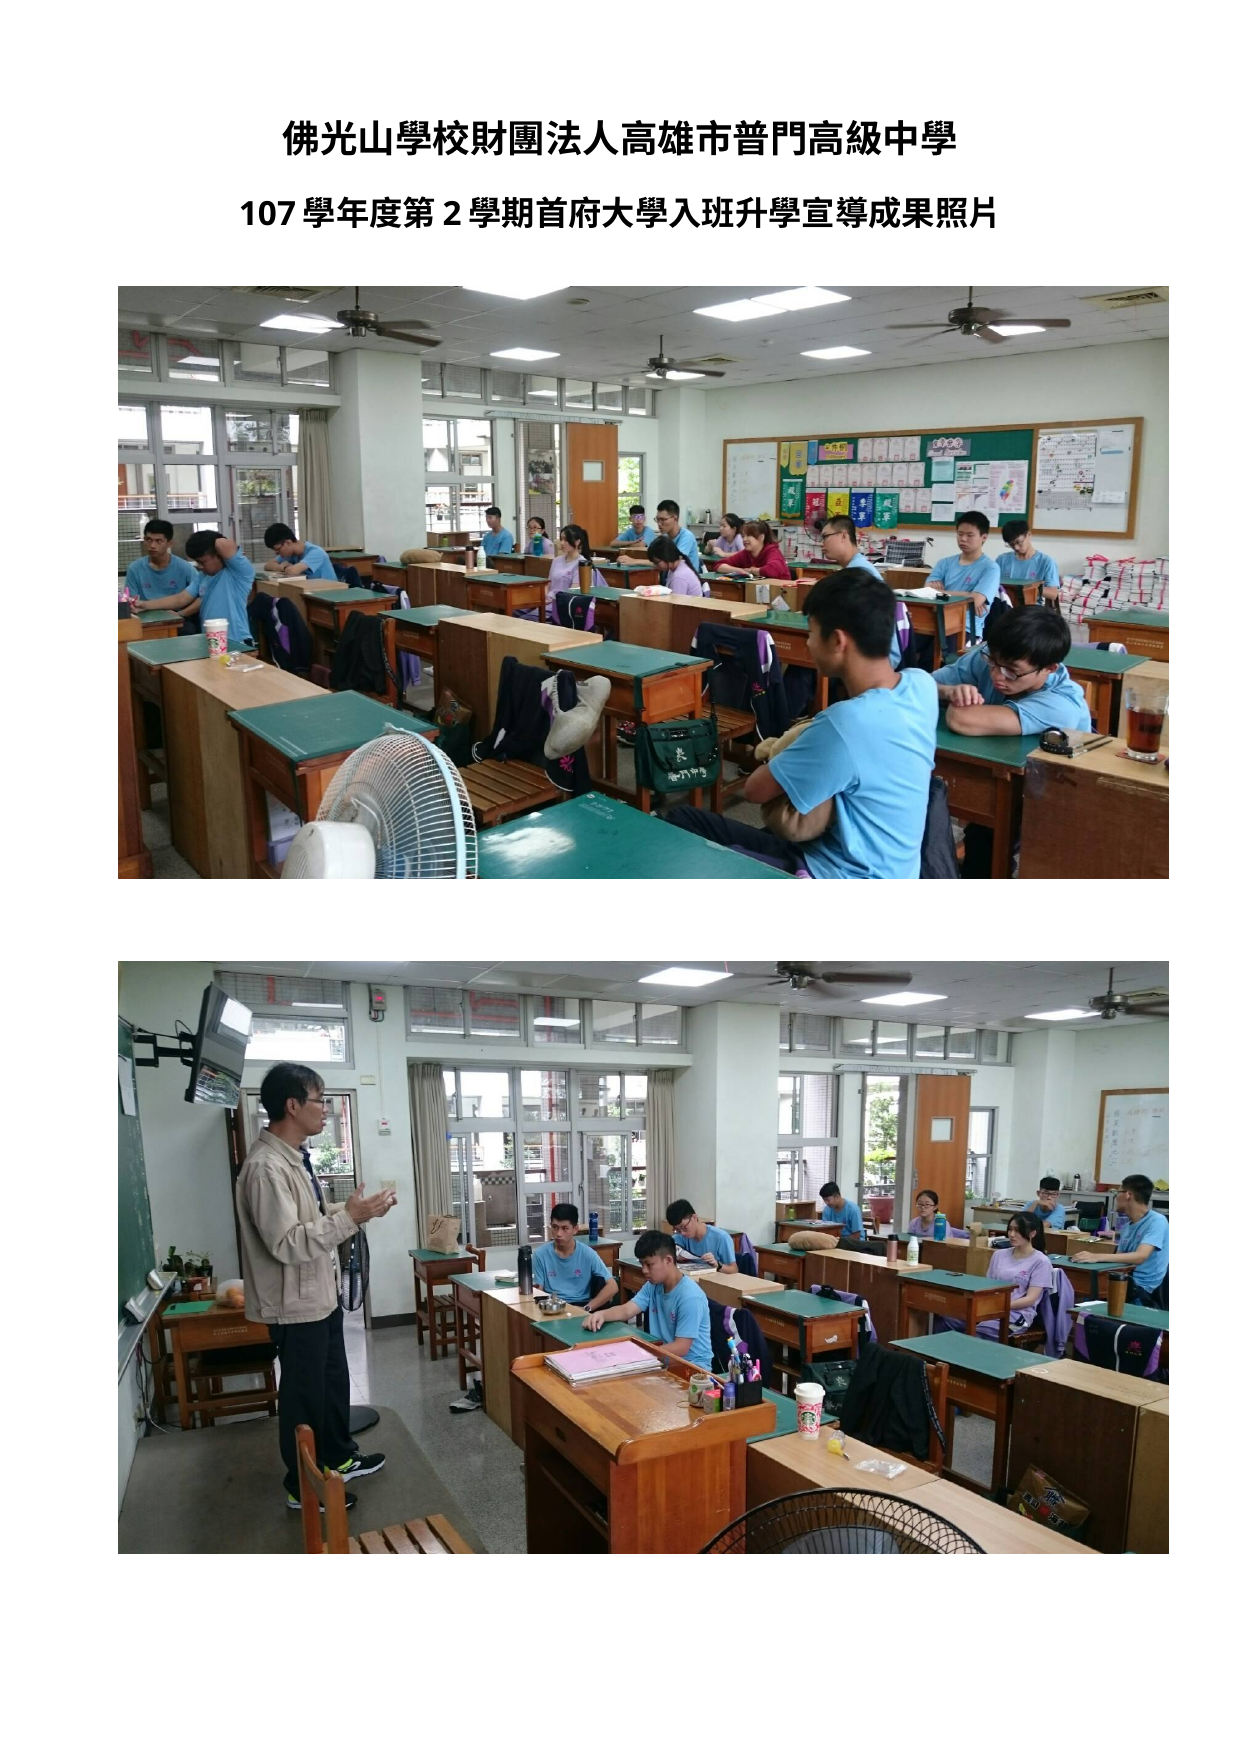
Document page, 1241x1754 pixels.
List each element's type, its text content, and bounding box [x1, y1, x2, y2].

picture [118, 961, 1169, 1554]
text 佛光山學校財團法人高雄市普門高級中學 [118, 99, 1122, 174]
picture [118, 286, 1169, 879]
text 107學年度第2學期首府大學入班升學宣導成果照片 [118, 174, 1122, 249]
